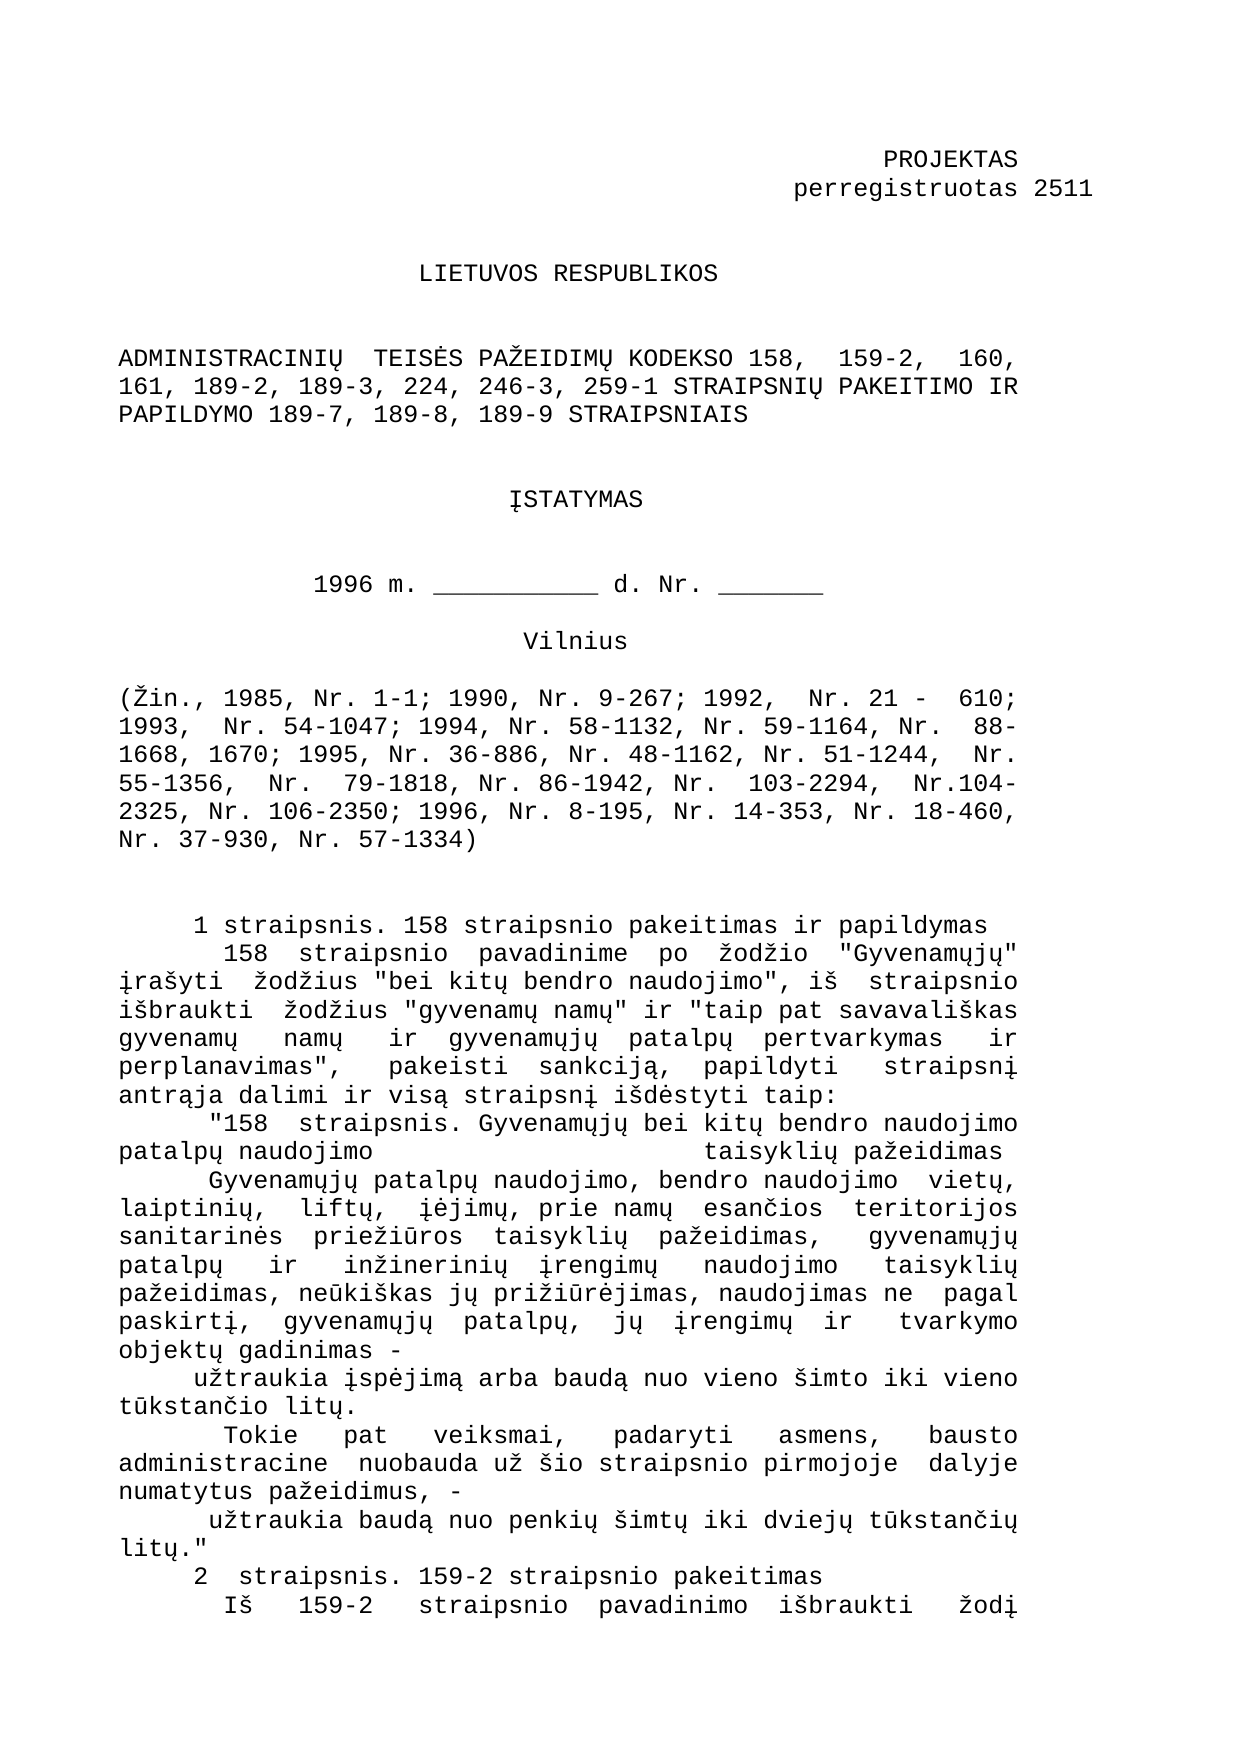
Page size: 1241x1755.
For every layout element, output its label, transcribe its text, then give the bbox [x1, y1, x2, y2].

text užtraukia įspėjimą arba baudą nuo vieno šimto iki vieno [118, 1366, 1122, 1394]
text 161, 189-2, 189-3, 224, 246-3, 259-1 STRAIPSNIŲ PAKEITIMO IR [118, 373, 1122, 402]
text 1996 m. ___________ d. Nr. _______ [118, 572, 1122, 600]
text pažeidimas, neūkiškas jų prižiūrėjimas, naudojimas ne pagal [118, 1281, 1122, 1309]
text patalpų naudojimo taisyklių pažeidimas [118, 1139, 1122, 1167]
text antrąja dalimi ir visą straipsnį išdėstyti taip: [118, 1082, 1122, 1111]
text PROJEKTAS [118, 147, 1122, 175]
text 1 straipsnis. 158 straipsnio pakeitimas ir papildymas [118, 912, 1122, 941]
text PAPILDYMO 189-7, 189-8, 189-9 STRAIPSNIAIS [118, 402, 1122, 430]
text litų." [118, 1536, 1122, 1564]
text sanitarinės priežiūros taisyklių pažeidimas, gyvenamųjų [118, 1224, 1122, 1252]
text "158 straipsnis. Gyvenamųjų bei kitų bendro naudojimo [118, 1111, 1122, 1139]
text 1993, Nr. 54-1047; 1994, Nr. 58-1132, Nr. 59-1164, Nr. 88- [118, 713, 1122, 742]
text paskirtį, gyvenamųjų patalpų, jų įrengimų ir tvarkymo [118, 1309, 1122, 1337]
text 55-1356, Nr. 79-1818, Nr. 86-1942, Nr. 103-2294, Nr.104- [118, 770, 1122, 798]
text perregistruotas 2511 [118, 175, 1122, 203]
text įrašyti žodžius "bei kitų bendro naudojimo", iš straipsnio [118, 969, 1122, 997]
text gyvenamų namų ir gyvenamųjų patalpų pertvarkymas ir [118, 1026, 1122, 1054]
text numatytus pažeidimus, - [118, 1479, 1122, 1507]
text (Žin., 1985, Nr. 1-1; 1990, Nr. 9-267; 1992, Nr. 21 - 610; [118, 685, 1122, 713]
text Nr. 37-930, Nr. 57-1334) [118, 827, 1122, 855]
text Tokie pat veiksmai, padaryti asmens, bausto [118, 1422, 1122, 1451]
text 1668, 1670; 1995, Nr. 36-886, Nr. 48-1162, Nr. 51-1244, Nr. [118, 742, 1122, 770]
text Iš 159-2 straipsnio pavadinimo išbraukti žodį [118, 1592, 1122, 1621]
text 2325, Nr. 106-2350; 1996, Nr. 8-195, Nr. 14-353, Nr. 18-460, [118, 798, 1122, 827]
text tūkstančio litų. [118, 1394, 1122, 1422]
text išbraukti žodžius "gyvenamų namų" ir "taip pat savavališkas [118, 997, 1122, 1026]
text perplanavimas", pakeisti sankciją, papildyti straipsnį [118, 1054, 1122, 1082]
text laiptinių, liftų, įėjimų, prie namų esančios teritorijos [118, 1196, 1122, 1224]
text Gyvenamųjų patalpų naudojimo, bendro naudojimo vietų, [118, 1167, 1122, 1196]
text LIETUVOS RESPUBLIKOS [118, 260, 1122, 288]
text 158 straipsnio pavadinime po žodžio "Gyvenamųjų" [118, 941, 1122, 969]
text objektų gadinimas - [118, 1337, 1122, 1366]
text ĮSTATYMAS [118, 487, 1122, 515]
text patalpų ir inžinerinių įrengimų naudojimo taisyklių [118, 1252, 1122, 1281]
text ADMINISTRACINIŲ TEISĖS PAŽEIDIMŲ KODEKSO 158, 159-2, 160, [118, 345, 1122, 373]
text Vilnius [118, 628, 1122, 657]
text administracine nuobauda už šio straipsnio pirmojoje dalyje [118, 1451, 1122, 1479]
text 2 straipsnis. 159-2 straipsnio pakeitimas [118, 1564, 1122, 1592]
text užtraukia baudą nuo penkių šimtų iki dviejų tūkstančių [118, 1507, 1122, 1536]
